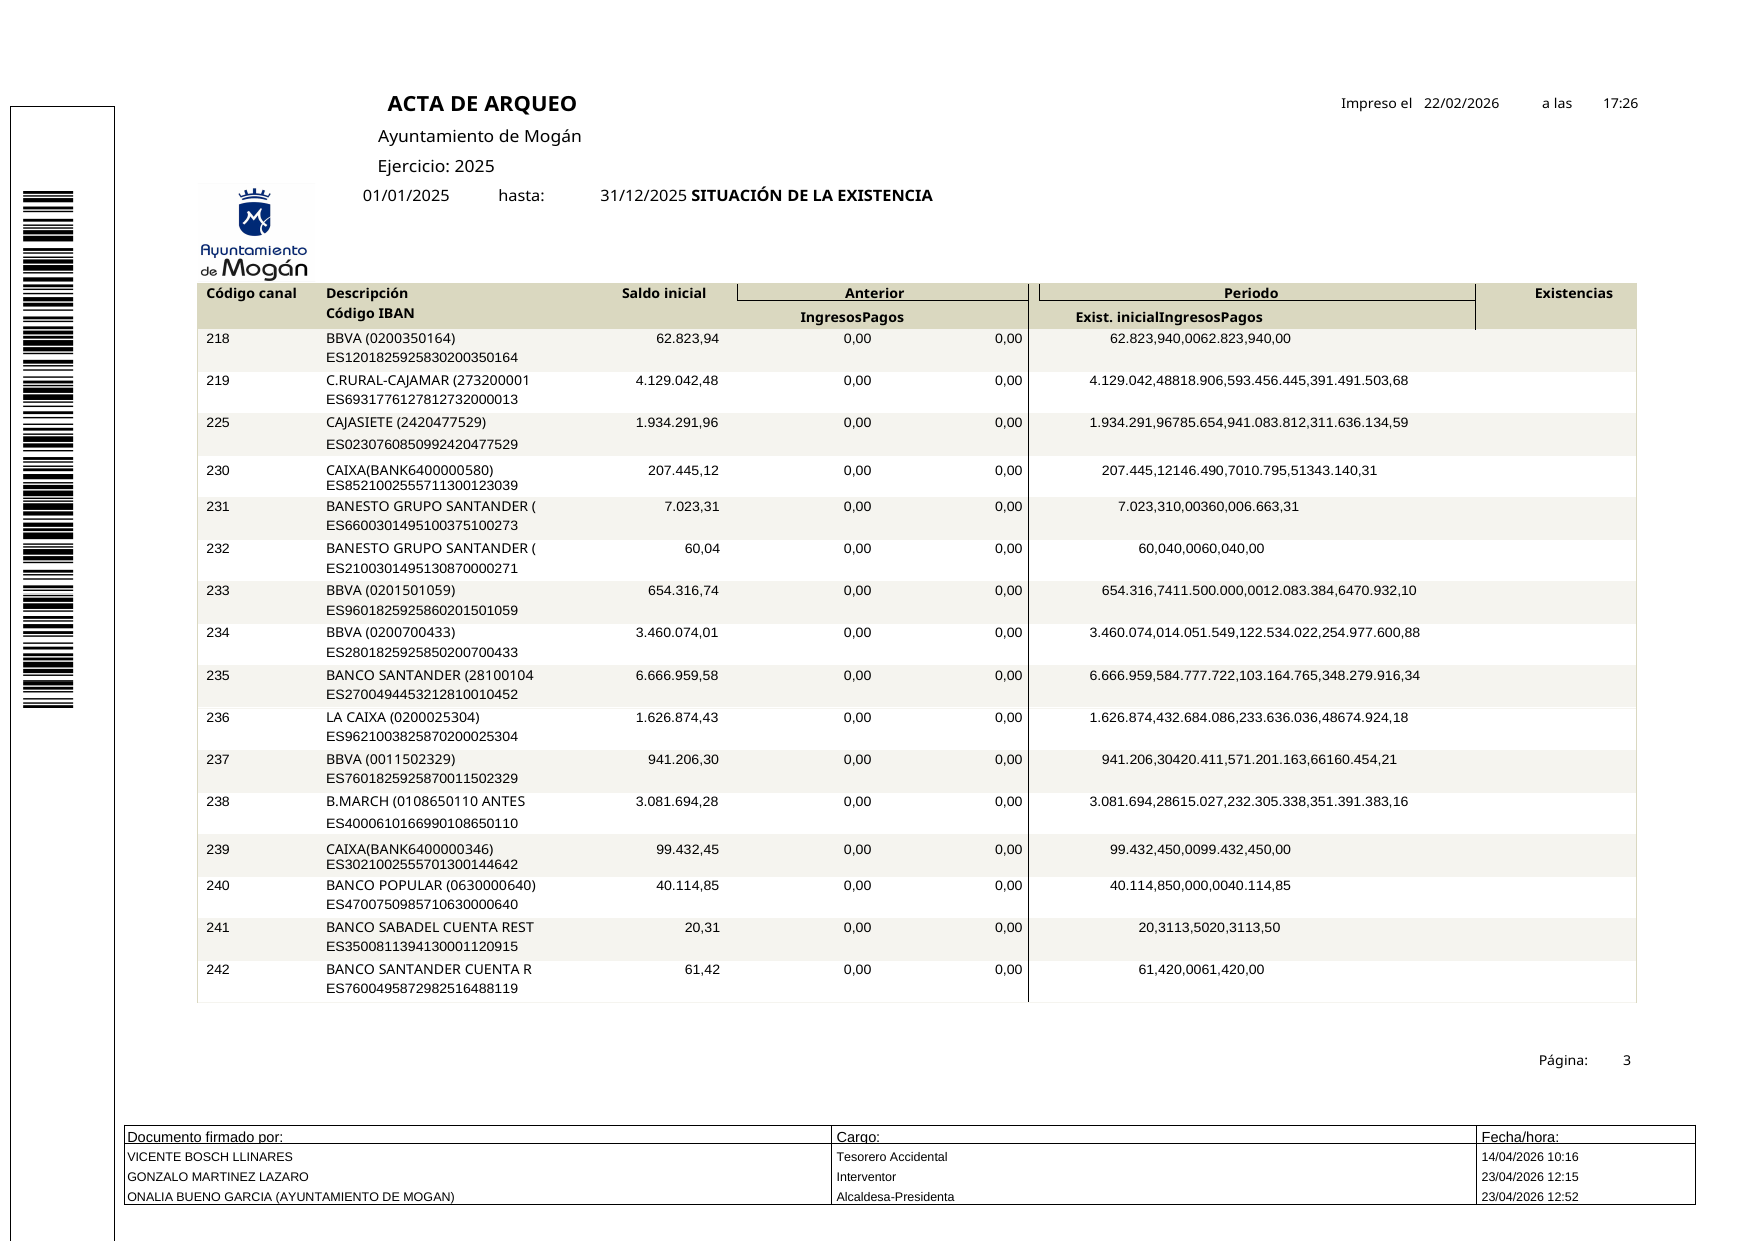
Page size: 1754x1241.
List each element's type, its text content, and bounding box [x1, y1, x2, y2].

table_cell 654.316,7411.500.000,0012.083.384,6470.932,10 [1029, 582, 1636, 623]
table_cell 7.023,310,00360,006.663,31 [1029, 498, 1636, 539]
table_cell 225 CAJASIETE (2420477529) 1.934.291,96 0,00 0,00 ES0230760850992420477529 [198, 414, 1028, 455]
table_cell 236 LA CAIXA (0200025304) 1.626.874,43 0,00 0,00 ES9621003825870200025304 [198, 709, 1028, 749]
table_cell 241 BANCO SABADEL CUENTA REST 20,31 0,00 0,00 ES3500811394130001120915 [198, 919, 1028, 960]
table_header Documento firmado por: [125, 1126, 831, 1143]
table_cell 242 BANCO SANTANDER CUENTA R 61,42 0,00 0,00 ES7600495872982516488119 [198, 961, 1028, 1002]
table_cell 232 BANESTO GRUPO SANTANDER ( 60,04 0,00 0,00 ES2100301495130870000271 [198, 540, 1028, 581]
table_cell 207.445,12146.490,7010.795,51343.140,31 [1029, 456, 1636, 497]
table_cell 99.432,450,0099.432,450,00 [1029, 835, 1636, 876]
table_header Código canal Descripción Saldo inicial Código IBAN [198, 284, 738, 329]
table_cell VICENTE BOSCH LLINARES GONZALO MARTINEZ LAZARO ONALIA BUENO GARCIA (AYUNTAMIENTO DE MOGAN) [125, 1144, 831, 1204]
table_cell 233 BBVA (0201501059) 654.316,74 0,00 0,00 ES9601825925860201501059 [198, 582, 1028, 623]
table_cell 238 B.MARCH (0108650110 ANTES 3.081.694,28 0,00 0,00 ES4000610166990108650110 [198, 793, 1028, 834]
table_cell 40.114,850,000,0040.114,85 [1029, 877, 1636, 918]
table_cell 62.823,940,0062.823,940,00 [1029, 330, 1636, 371]
table_cell 219 C.RURAL-CAJAMAR (273200001 4.129.042,48 0,00 0,00 ES6931776127812732000013 [198, 372, 1028, 413]
table_cell 6.666.959,584.777.722,103.164.765,348.279.916,34 [1029, 666, 1636, 707]
table_cell 941.206,30420.411,571.201.163,66160.454,21 [1029, 751, 1636, 792]
text Ayuntamiento de Mogán Ejercicio: 2025 [377, 118, 1646, 178]
table_cell 234 BBVA (0200700433) 3.460.074,01 0,00 0,00 ES2801825925850200700433 [198, 624, 1028, 665]
table_cell 4.129.042,48818.906,593.456.445,391.491.503,68 [1029, 372, 1636, 413]
table_cell 3.460.074,014.051.549,122.534.022,254.977.600,88 [1029, 624, 1636, 665]
table_cell 14/04/2026 10:16 23/04/2026 12:15 23/04/2026 12:52 [1477, 1144, 1695, 1204]
table_cell 60,040,0060,040,00 [1029, 540, 1636, 581]
table_cell 237 BBVA (0011502329) 941.206,30 0,00 0,00 ES7601825925870011502329 [198, 751, 1028, 792]
picture [197, 183, 316, 282]
table_cell Tesorero Accidental Interventor Alcaldesa-Presidenta [832, 1144, 1476, 1204]
table_header Periodo [1040, 284, 1475, 300]
table_cell Exist. inicialIngresosPagos [1039, 301, 1475, 329]
text Página: 3 [1538, 1054, 1702, 1068]
table_cell IngresosPagos [738, 301, 1028, 329]
table_cell 3.081.694,28615.027,232.305.338,351.391.383,16 [1029, 793, 1636, 834]
table_header Fecha/hora: [1477, 1126, 1695, 1143]
table_cell 218 BBVA (0200350164) 62.823,94 0,00 0,00 ES1201825925830200350164 [198, 330, 1028, 371]
table_header [1029, 284, 1039, 329]
table_cell 20,3113,5020,3113,50 [1029, 919, 1636, 960]
table_header Cargo: [832, 1126, 1476, 1143]
table_cell 1.934.291,96785.654,941.083.812,311.636.134,59 [1029, 414, 1636, 455]
table_cell 231 BANESTO GRUPO SANTANDER ( 7.023,31 0,00 0,00 ES6600301495100375100273 [198, 498, 1028, 539]
table_cell 61,420,0061,420,00 [1029, 961, 1636, 1002]
text ACTA DE ARQUEO Impreso el 22/02/2026 a las 17:26 [369, 92, 1638, 113]
text Periodo desde: 01/01/2025 hasta: 31/12/2025 SITUACIÓN DE LA EXISTENCIA [316, 188, 1702, 204]
table_cell 235 BANCO SANTANDER (28100104 6.666.959,58 0,00 0,00 ES2700494453212810010452 [198, 666, 1028, 707]
table_cell 239 CAIXA(BANK6400000346) 99.432,45 0,00 0,00 ES3021002555701300144642 [198, 835, 1028, 876]
table_header Anterior [738, 284, 1028, 300]
picture [21, 190, 75, 711]
table_cell 1.626.874,432.684.086,233.636.036,48674.924,18 [1029, 709, 1636, 749]
table_header Existencias [1476, 284, 1636, 329]
table_cell 240 BANCO POPULAR (0630000640) 40.114,85 0,00 0,00 ES4700750985710630000640 [198, 877, 1028, 918]
table_cell 230 CAIXA(BANK6400000580) 207.445,12 0,00 0,00 ES8521002555711300123039 [198, 456, 1028, 497]
